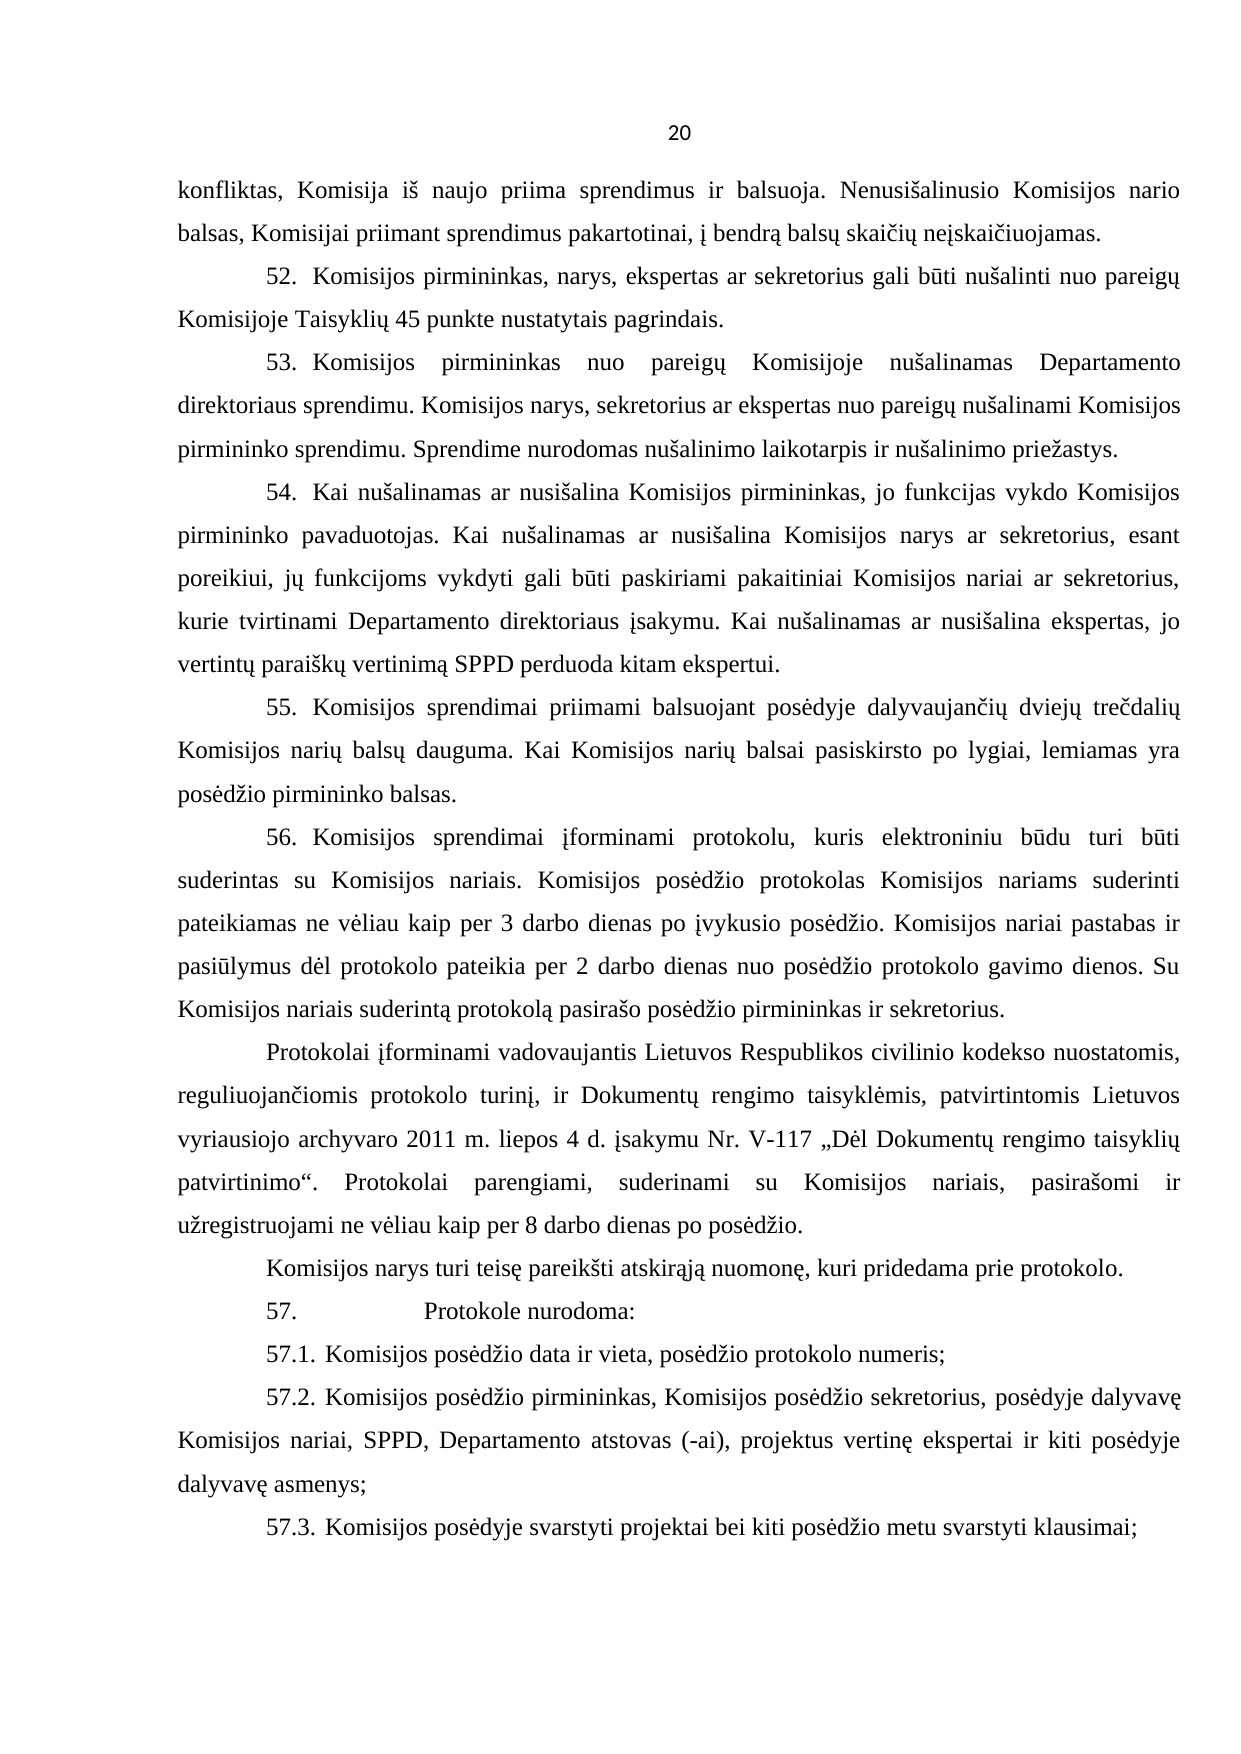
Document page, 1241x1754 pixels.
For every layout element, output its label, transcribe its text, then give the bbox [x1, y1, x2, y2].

text Komisijos narys turi teisę pareikšti atskirąją nuomonę, kuri pridedama prie protokolo. [177, 1253, 1181, 1282]
text 54. Kai nušalinamas ar nusišalina Komisijos pirmininkas, jo funkcijas vykdo Komisijos pirmininko pavaduotojas. Kai nušalinamas ar nusišalina Komisijos narys ar sekretorius, esant poreikiui, jų funkcijoms vykdyti gali būti paskiriami pakaitiniai Komisijos nariai ar sekretorius, kurie tvirtinami Departamento direktoriaus įsakymu. Kai nušalinamas ar nusišalina ekspertas, jo vertintų paraiškų vertinimą SPPD perduoda kitam ekspertui. [177, 477, 1181, 678]
text 56. Komisijos sprendimai įforminami protokolu, kuris elektroniniu būdu turi būti suderintas su Komisijos nariais. Komisijos posėdžio protokolas Komisijos nariams suderinti pateikiamas ne vėliau kaip per 3 darbo dienas po įvykusio posėdžio. Komisijos nariai pastabas ir pasiūlymus dėl protokolo pateikia per 2 darbo dienas nuo posėdžio protokolo gavimo dienos. Su Komisijos nariais suderintą protokolą pasirašo posėdžio pirmininkas ir sekretorius. [177, 822, 1181, 1023]
text Protokolai įforminami vadovaujantis Lietuvos Respublikos civilinio kodekso nuostatomis, reguliuojančiomis protokolo turinį, ir Dokumentų rengimo taisyklėmis, patvirtintomis Lietuvos vyriausiojo archyvaro 2011 m. liepos 4 d. įsakymu Nr. V-117 „Dėl Dokumentų rengimo taisyklių patvirtinimo“. Protokolai parengiami, suderinami su Komisijos nariais, pasirašomi ir užregistruojami ne vėliau kaip per 8 darbo dienas po posėdžio. [177, 1037, 1181, 1239]
text 53. Komisijos pirmininkas nuo pareigų Komisijoje nušalinamas Departamento direktoriaus sprendimu. Komisijos narys, sekretorius ar ekspertas nuo pareigų nušalinami Komisijos pirmininko sprendimu. Sprendime nurodomas nušalinimo laikotarpis ir nušalinimo priežastys. [177, 347, 1181, 462]
text 57.1. Komisijos posėdžio data ir vieta, posėdžio protokolo numeris; [266, 1339, 1181, 1368]
text konfliktas, Komisija iš naujo priima sprendimus ir balsuoja. Nenusišalinusio Komisijos nario balsas, Komisijai priimant sprendimus pakartotinai, į bendrą balsų skaičių neįskaičiuojamas. [177, 175, 1181, 247]
text 55. Komisijos sprendimai priimami balsuojant posėdyje dalyvaujančių dviejų trečdalių Komisijos narių balsų dauguma. Kai Komisijos narių balsai pasiskirsto po lygiai, lemiamas yra posėdžio pirmininko balsas. [177, 692, 1181, 807]
text 57.3. Komisijos posėdyje svarstyti projektai bei kiti posėdžio metu svarstyti klausimai; [177, 1512, 1181, 1541]
text 52. Komisijos pirmininkas, narys, ekspertas ar sekretorius gali būti nušalinti nuo pareigų Komisijoje Taisyklių 45 punkte nustatytais pagrindais. [177, 261, 1181, 333]
text 57.2. Komisijos posėdžio pirmininkas, Komisijos posėdžio sekretorius, posėdyje dalyvavę Komisijos nariai, SPPD, Departamento atstovas (-ai), projektus vertinę ekspertai ir kiti posėdyje dalyvavę asmenys; [177, 1382, 1181, 1497]
text 57. Protokole nurodoma: [266, 1296, 1181, 1325]
